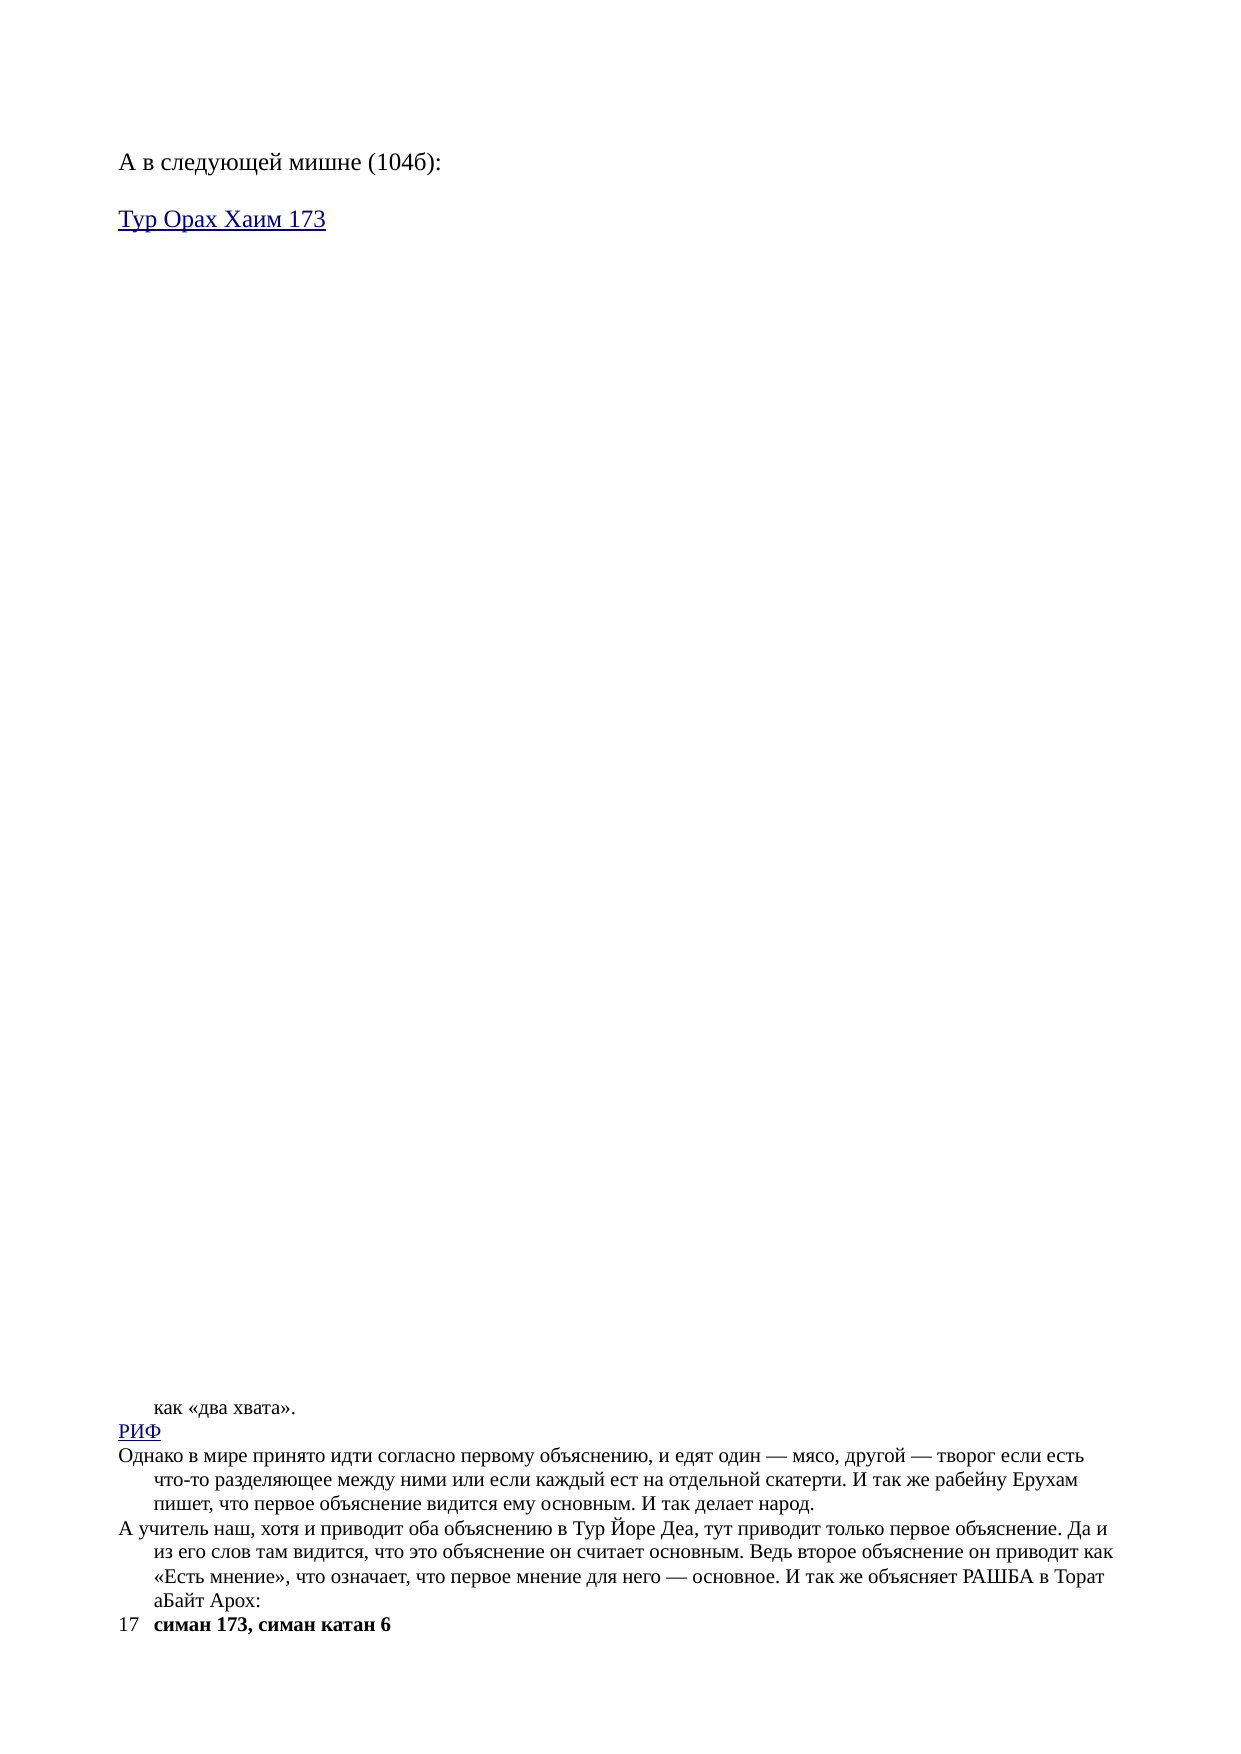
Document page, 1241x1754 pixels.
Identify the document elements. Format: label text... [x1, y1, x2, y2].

text А в следующей мишне (104б): [118, 118, 1122, 147]
text симан 173, симан катан 11 [118, 1214, 1122, 1238]
text Однако в мире принято идти согласно первому объяснению, и едят один — мясо, другой — творог если есть что-то разделяющее между ними или если каждый ест на отдельной скатерти. И так же рабейну Ерухам пишет, что первое объяснение видится ему основным. И так делает народ. [118, 1382, 1122, 1497]
text «Всякое мясо» (Хулин 107б) [118, 1027, 1122, 1055]
text симан 173, симан катан 6 [118, 1612, 1122, 1636]
text А учитель наш, хотя и приводит оба объяснению в Тур Йоре Деа, тут приводит только первое объяснение. Да и из его слов там видится, что это объяснение он считает основным. Ведь второе объяснение он приводит как «Есть мнение», что означает, что первое мнение для него — основное. И так же объясняет РАШБА в Торат аБайт Арох: [118, 1497, 1122, 1612]
text Наш учитель пишет в ЙД 89: "А есть те, у кого принято замачивать хлеб в воде или вине и есть и это засчитывается как очищение и ополаскивание. Но лушче сделать всё это по отдельности". Но РАМБАМ в гл. 9 запрещённой пищи не упоминает ополаскивание рта вообще. И из его слов следует, что ополаскивание, про которое говорилось в Талмуде - это не ополаскивание рта, а омовение рук, и дом Шамая говорили об очищении рта, а дом Илеля - об очищении рук. И все согласны что нужно и то и другое. И так же считает РаН. А РАШБА пишет в Торат аБейт: "есть те, кто говорят, тчо не нужно вообще чистить рот чтобы если ел сперва творог. Но это не понятно". И пишет так же "А есть мнение, что нужно почистить рот и так же надо сполоснут его жидкостью. А есть мнение, что надо либо почистить либо сполоснуть - одно из двух. И к этому склоняется моё мнение." А в мире принто чистить и споласкивать. И так правильно делать - устрожиться там, где в этом нет труда. [118, 638, 1122, 954]
text В Талмуде это вопрос, на который дан ответ. Мне кажется, что это касается не только братьев, но и любых знакомых постояльцев. И таковым мне видится мнение учителя нашего, который пишет в Тур Йоре Деа, гл. 88: [118, 1079, 1122, 1166]
text симан 173, симан катан 4 [118, 954, 1122, 978]
text Поэтому принято сейчас, что когда один ест мясо, а другой - сыр за одним столом, кладут между собой хлеб или бутылку, или какую-то другую утварь между ними, или едят на разных скатертях - тогда это тоже выглядит как «два хвата». [118, 1267, 1122, 1353]
text РИФ [118, 1353, 1122, 1382]
text Там: [118, 1238, 1122, 1267]
text симан 173, симан катан 9 [118, 1003, 1122, 1027]
text симан 173, симан катан 10 [118, 1055, 1122, 1079]
text симан 173, симан катан 5 [118, 978, 1122, 1003]
text Тур Орах Хаим 173 [118, 176, 1122, 204]
